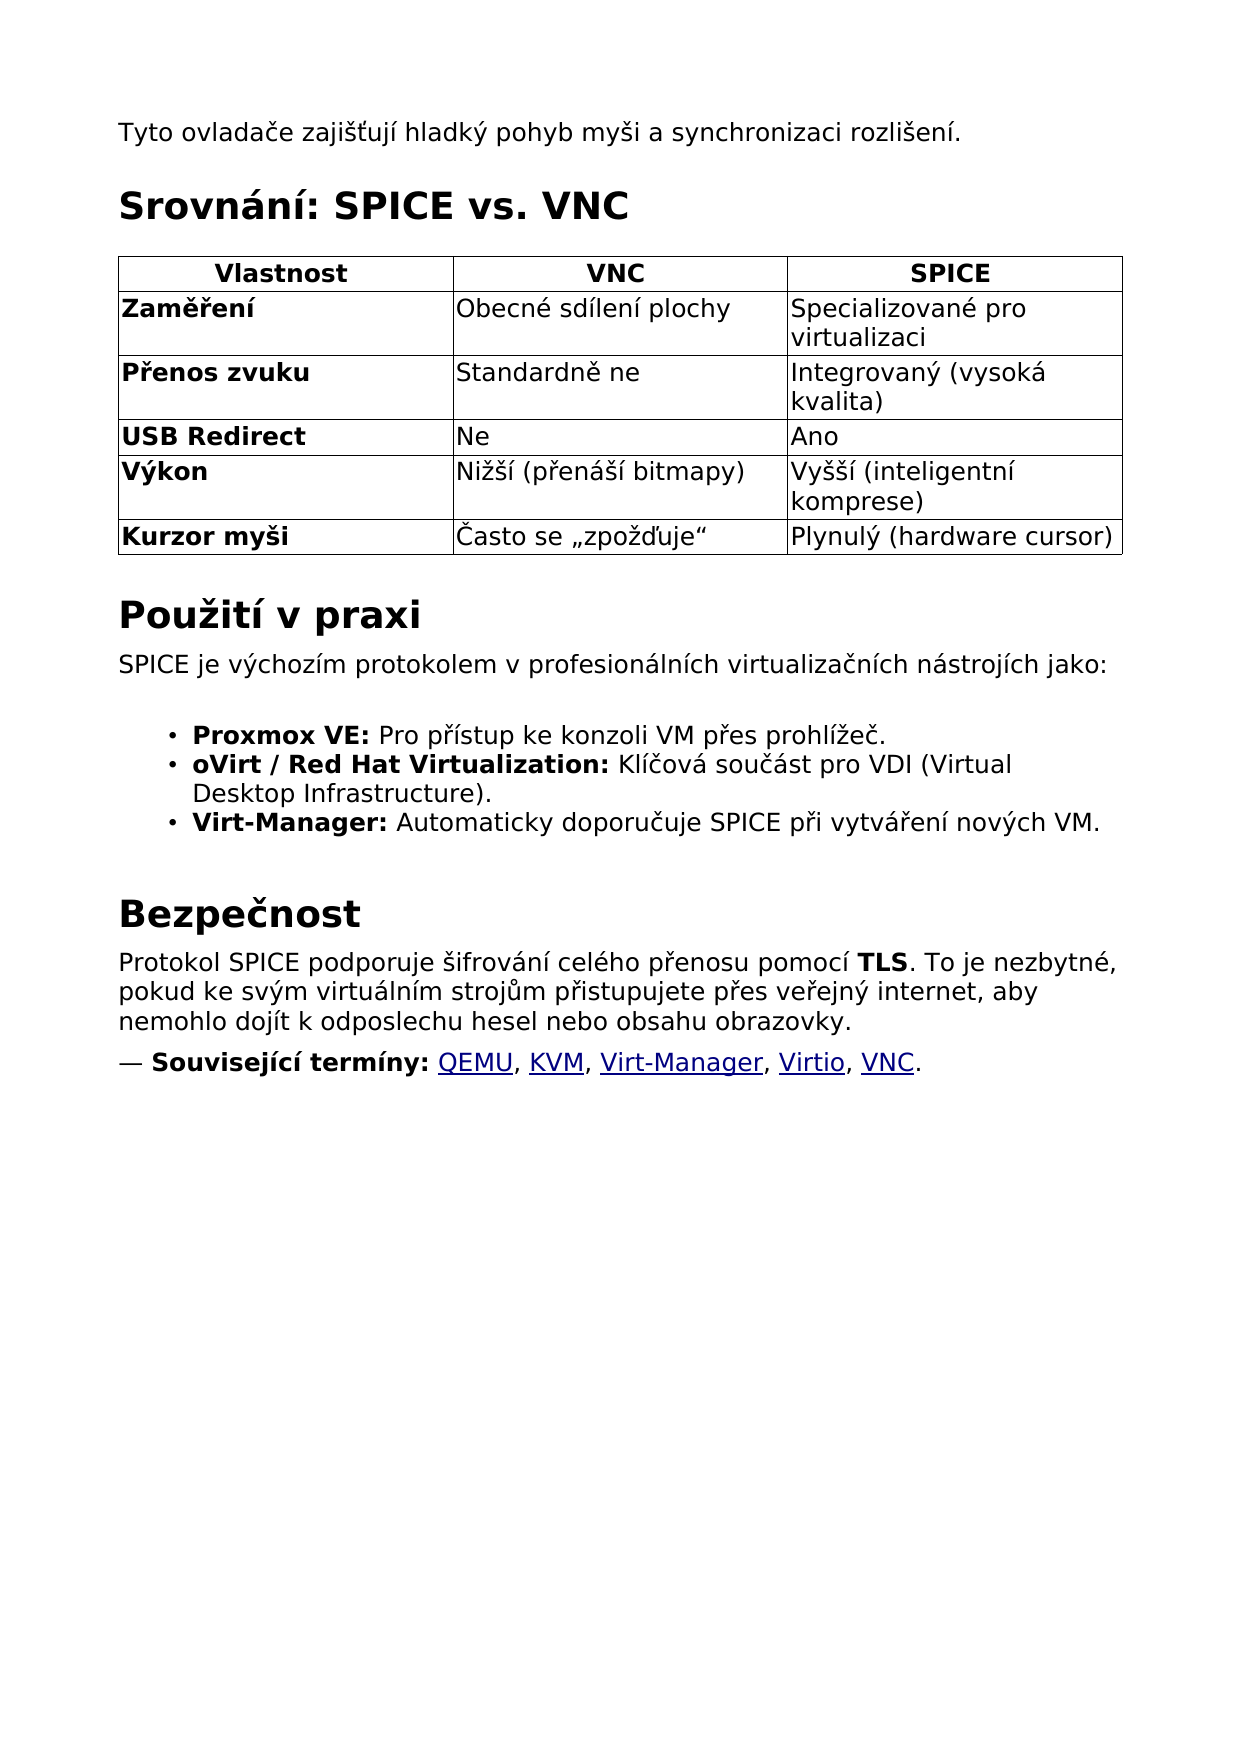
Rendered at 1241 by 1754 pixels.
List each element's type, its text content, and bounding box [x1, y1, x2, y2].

table_cell Obecné sdílení plochy [454, 292, 787, 355]
subtitle Srovnání: SPICE vs. VNC [118, 185, 1122, 228]
table_cell Ne [454, 420, 787, 454]
table_cell Přenos zvuku [119, 356, 453, 419]
table_cell USB Redirect [119, 420, 453, 454]
text Tyto ovladače zajišťují hladký pohyb myši a synchronizaci rozlišení. [118, 118, 1122, 147]
table_cell Integrovaný (vysoká kvalita) [788, 356, 1122, 419]
table_header VNC [454, 257, 787, 291]
list Proxmox VE: Pro přístup ke konzoli VM přes prohlížeč. [177, 721, 1122, 750]
table_cell Nižší (přenáší bitmapy) [454, 456, 787, 519]
table_cell Často se „zpožďuje“ [454, 520, 787, 554]
table_cell Zaměření [119, 292, 453, 355]
table_cell Plynulý (hardware cursor) [788, 520, 1122, 554]
subtitle Bezpečnost [118, 892, 1122, 936]
table_cell Vyšší (inteligentní komprese) [788, 456, 1122, 519]
text SPICE je výchozím protokolem v profesionálních virtualizačních nástrojích jako: [118, 650, 1122, 679]
list oVirt / Red Hat Virtualization: Klíčová součást pro VDI (Virtual Desktop Infrastructure). [177, 750, 1122, 808]
table_cell Ano [788, 420, 1122, 454]
text — Související termíny: QEMU, KVM, Virt-Manager, Virtio, VNC. [118, 1048, 1122, 1077]
table_header SPICE [788, 257, 1122, 291]
list Virt-Manager: Automaticky doporučuje SPICE při vytváření nových VM. [177, 808, 1122, 838]
table_header Vlastnost [119, 257, 453, 291]
table_cell Specializované pro virtualizaci [788, 292, 1122, 355]
text Protokol SPICE podporuje šifrování celého přenosu pomocí TLS. To je nezbytné, pokud ke svým virtuálním strojům přistupujete přes veřejný internet, aby nemohlo dojít k odposlechu hesel nebo obsahu obrazovky. [118, 948, 1122, 1036]
table_cell Výkon [119, 456, 453, 519]
table_cell Kurzor myši [119, 520, 453, 554]
subtitle Použití v praxi [118, 594, 1122, 637]
table_cell Standardně ne [454, 356, 787, 419]
